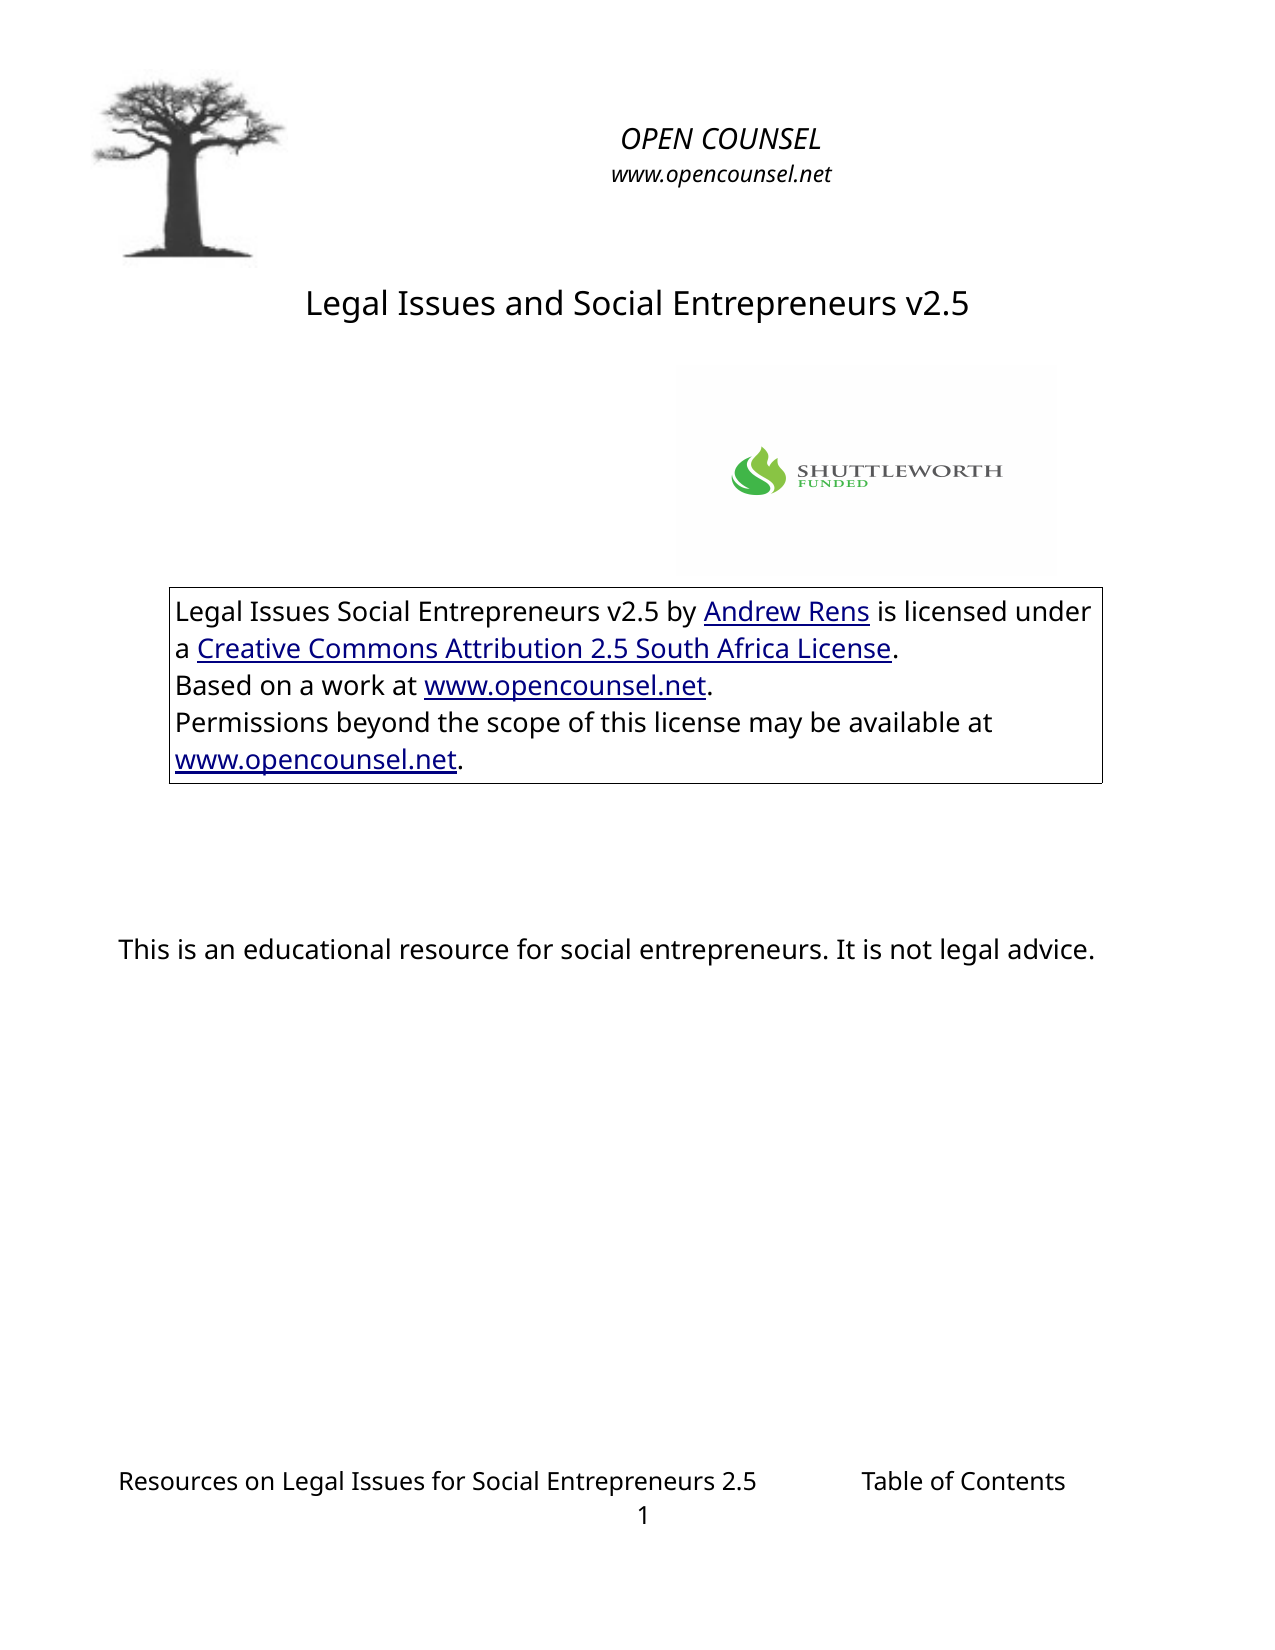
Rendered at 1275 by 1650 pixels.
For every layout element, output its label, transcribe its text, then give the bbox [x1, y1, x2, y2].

picture [90, 69, 289, 268]
table_header Legal Issues Social Entrepreneurs v2.5 by Andrew Rens is licensed under a Creative Commons Attribution 2.5 South Africa License. Based on a work at www.opencounsel.net. Permissions beyond the scope of this license may be available at www.opencounsel.net. [170, 588, 1102, 783]
text www.opencounsel.net [289, 158, 1157, 189]
text Legal Issues and Social Entrepreneurs v2.5 [118, 280, 1157, 325]
text OPEN COUNSEL [289, 118, 1157, 158]
text This is an educational resource for social entrepreneurs. It is not legal advice. [118, 931, 1157, 967]
picture [676, 365, 1058, 576]
